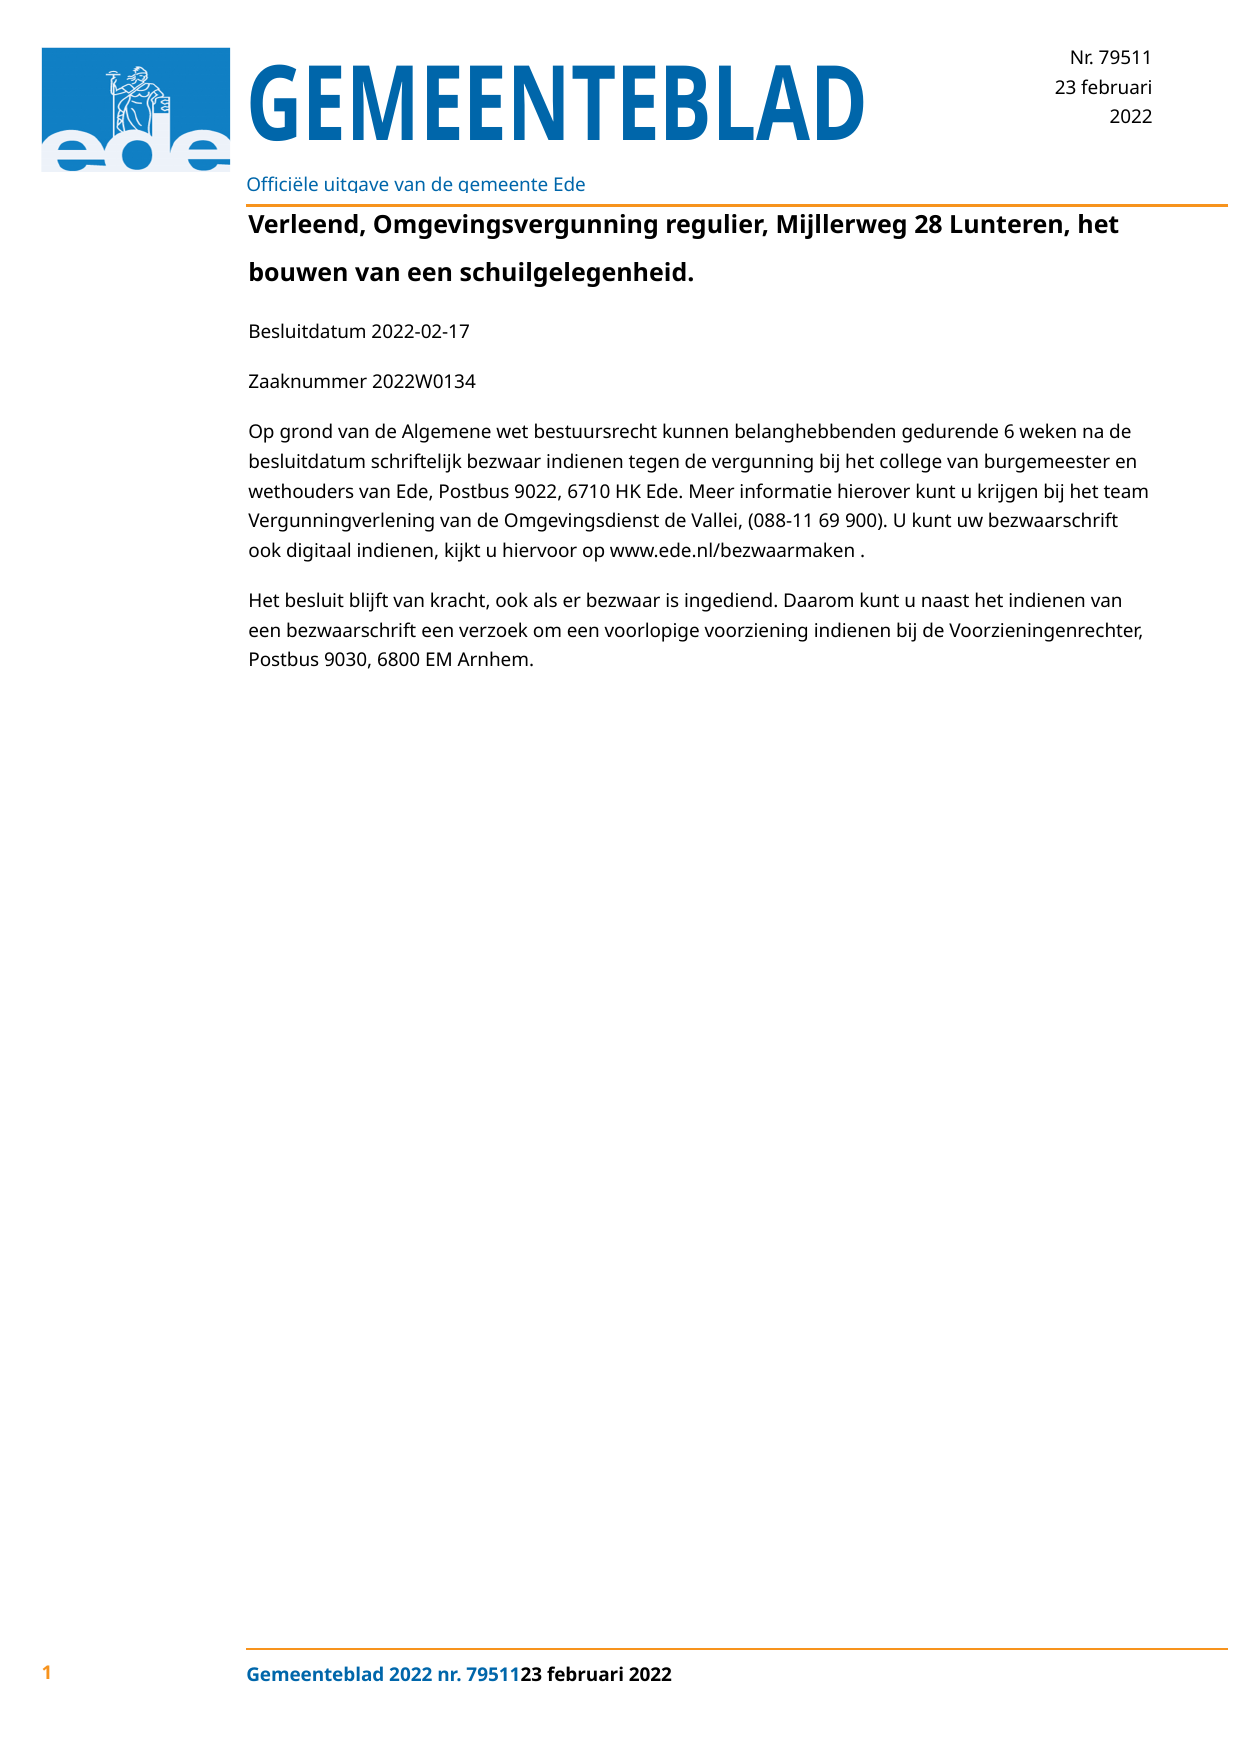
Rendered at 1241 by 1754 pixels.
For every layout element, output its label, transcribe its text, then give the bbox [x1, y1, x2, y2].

text Het besluit blijft van kracht, ook als er bezwaar is ingediend. Daarom kunt u naast het indienen van een bezwaarschrift een verzoek om een voorlopige voorziening indienen bij de Voorzieningenrechter, Postbus 9030, 6800 EM Arnhem. [248, 587, 1152, 672]
picture [41, 47, 231, 172]
text Op grond van de Algemene wet bestuursrecht kunnen belanghebbenden gedurende 6 weken na de besluitdatum schriftelijk bezwaar indienen tegen de vergunning bij het college van burgemeester en wethouders van Ede, Postbus 9022, 6710 HK Ede. Meer informatie hierover kunt u krijgen bij het team Vergunningverlening van de Omgevingsdienst de Vallei, (088-11 69 900). U kunt uw bezwaarschrift ook digitaal indienen, kijkt u hiervoor op www.ede.nl/bezwaarmaken . [248, 419, 1152, 563]
text Besluitdatum 2022-02-17 [248, 318, 1152, 344]
text Zaaknummer 2022W0134 [248, 368, 1152, 394]
text Verleend, Omgevingsvergunning regulier, Mijllerweg 28 Lunteren, het bouwen van een schuilgelegenheid. [248, 207, 1152, 288]
